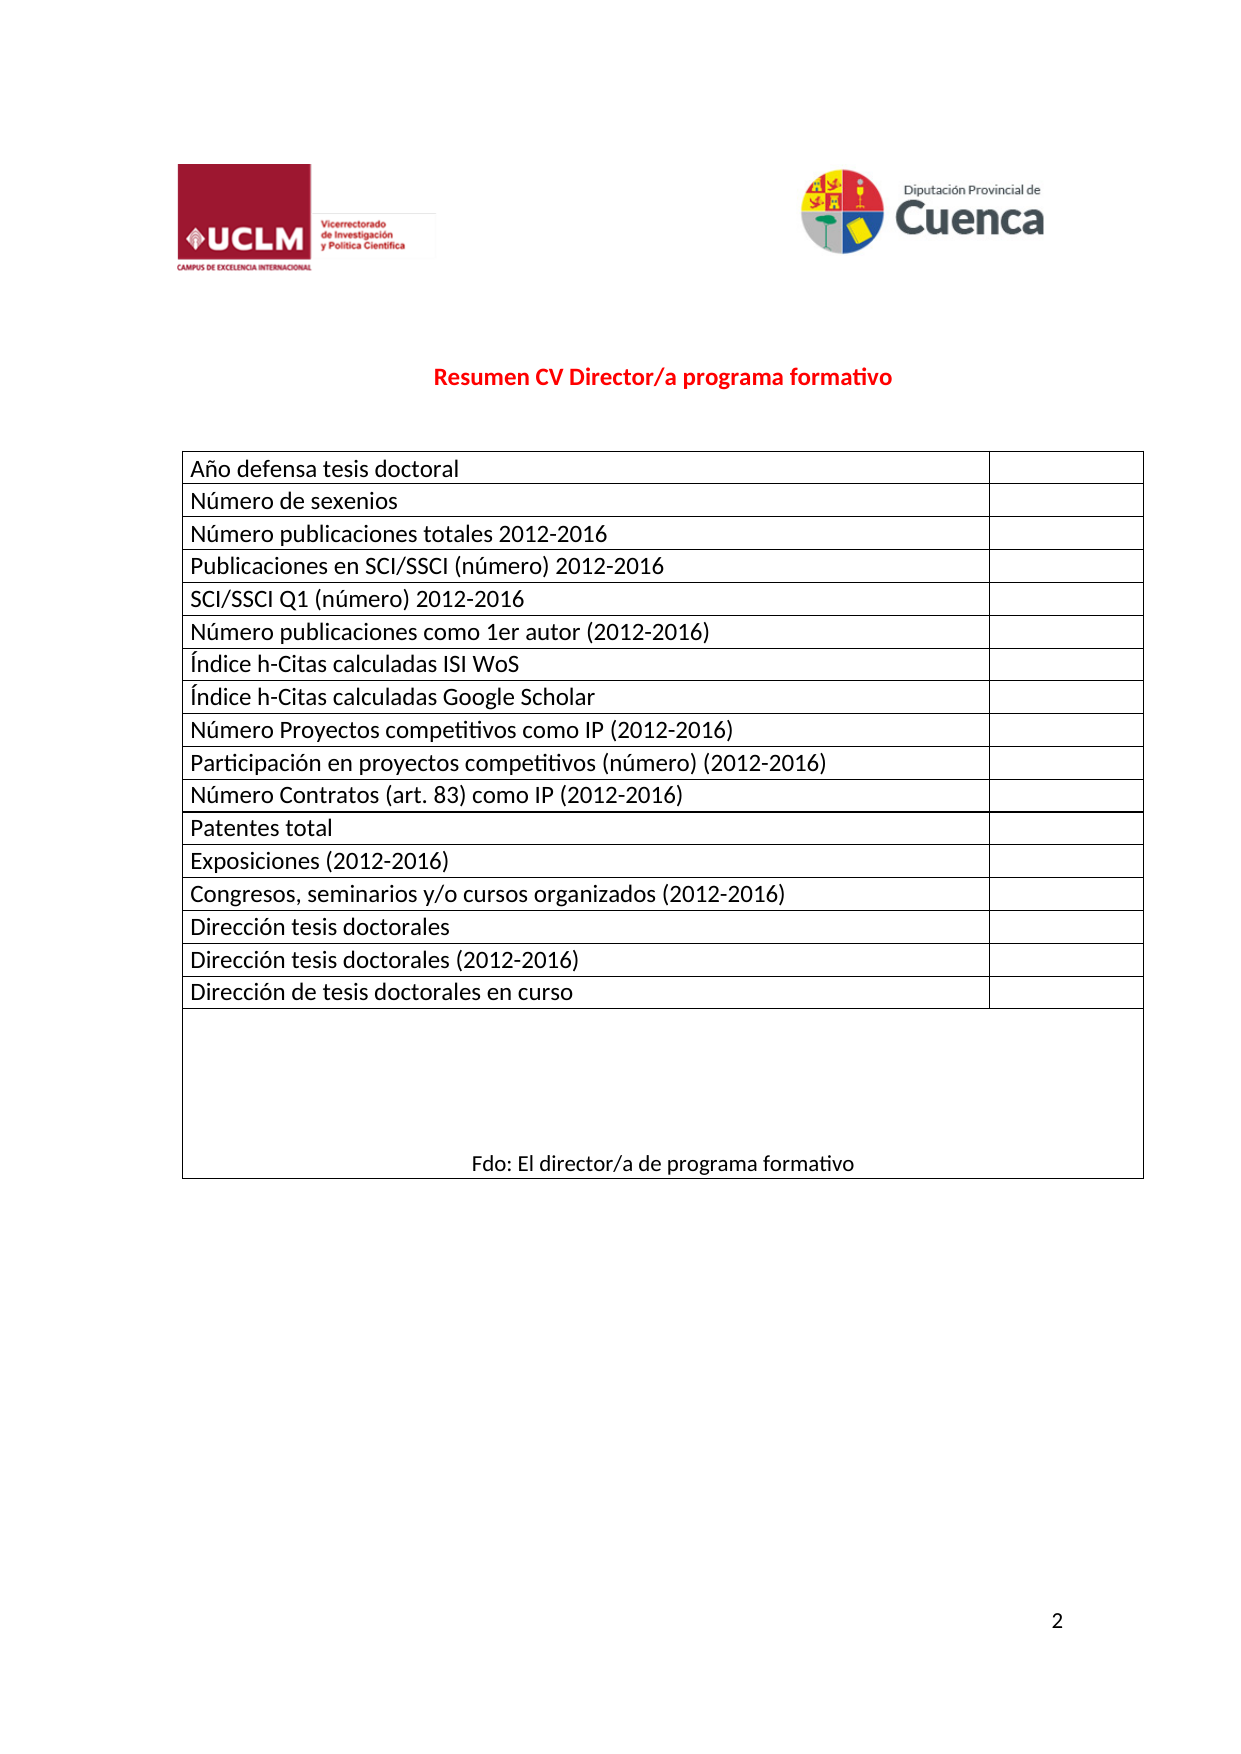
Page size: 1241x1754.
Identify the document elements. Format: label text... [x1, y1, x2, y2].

table_cell [990, 452, 1143, 483]
table_cell Número publicaciones totales 2012-2016 [183, 517, 989, 549]
table_cell Publicaciones en SCI/SSCI (número) 2012-2016 [183, 550, 989, 582]
table_cell [990, 878, 1143, 910]
table_cell [990, 517, 1143, 549]
table_cell Dirección de tesis doctorales en curso [183, 977, 989, 1008]
table_cell Año defensa tesis doctoral [183, 452, 989, 483]
table_cell Dirección tesis doctorales (2012-2016) [183, 944, 989, 976]
table_cell [990, 681, 1143, 713]
table_cell [990, 484, 1143, 516]
table_cell Número publicaciones como 1er autor (2012-2016) [183, 616, 989, 647]
table_cell [990, 780, 1143, 811]
table_cell Índice h-Citas calculadas ISI WoS [183, 649, 989, 680]
table_cell [990, 813, 1143, 844]
table_cell [990, 649, 1143, 680]
table_cell [990, 845, 1143, 877]
table_cell [990, 911, 1143, 943]
table_cell Fdo: El director/a de programa formativo [183, 1009, 1143, 1177]
table_header Resumen CV Director/a programa formativo [183, 361, 1143, 451]
table_cell [990, 714, 1143, 746]
table_cell Número de sexenios [183, 484, 989, 516]
table_cell Patentes total [183, 813, 989, 844]
table_cell Participación en proyectos competitivos (número) (2012-2016) [183, 747, 989, 779]
table_cell [990, 977, 1143, 1008]
table_cell Número Contratos (art. 83) como IP (2012-2016) [183, 780, 989, 811]
table_cell Congresos, seminarios y/o cursos organizados (2012-2016) [183, 878, 989, 910]
table_cell Número Proyectos competitivos como IP (2012-2016) [183, 714, 989, 746]
table_cell [990, 747, 1143, 779]
table_cell [990, 616, 1143, 647]
table_cell Exposiciones (2012-2016) [183, 845, 989, 877]
table_cell Dirección tesis doctorales [183, 911, 989, 943]
table_cell [990, 550, 1143, 582]
table_cell Índice h-Citas calculadas Google Scholar [183, 681, 989, 713]
table_cell SCI/SSCI Q1 (número) 2012-2016 [183, 583, 989, 614]
table_cell [990, 583, 1143, 614]
table_cell [990, 944, 1143, 976]
